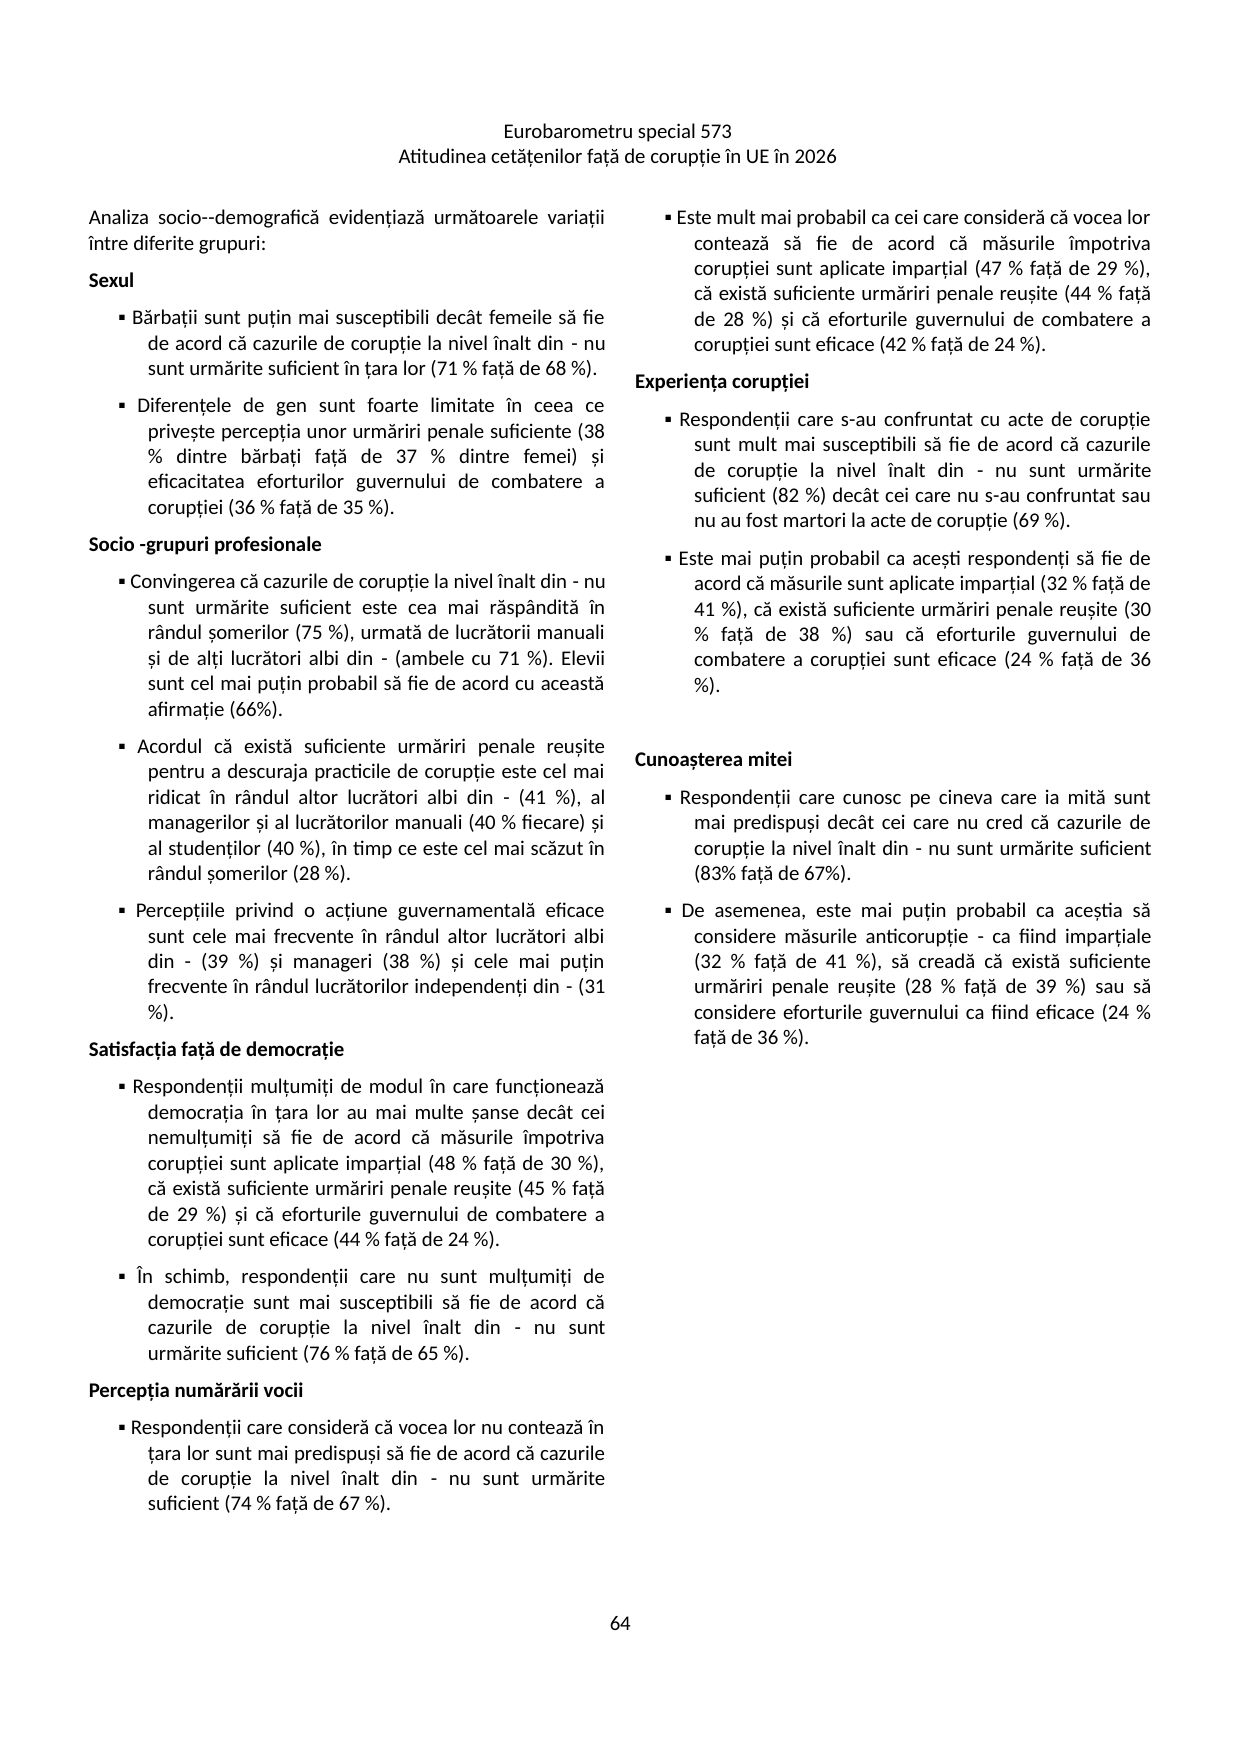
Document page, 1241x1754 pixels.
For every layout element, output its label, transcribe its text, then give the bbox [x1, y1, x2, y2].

text ▪ Respondenții care consideră că vocea lor nu contează în țara lor sunt mai predispuși să fie de acord că cazurile de corupție la nivel înalt din ‑ nu sunt urmărite suficient (74 % față de 67 %). [118, 1414, 605, 1516]
text ▪ Convingerea că cazurile de corupție la nivel înalt din ‑ nu sunt urmărite suficient este cea mai răspândită în rândul șomerilor (75 %), urmată de lucrătorii manuali și de alți lucrători albi din ‑ (ambele cu 71 %). Elevii sunt cel mai puțin probabil să fie de acord cu această afirmație (66%). [118, 569, 605, 721]
text Satisfacția față de democrație [88, 1036, 605, 1062]
text Socio ‑grupuri profesionale [88, 531, 605, 557]
text Percepția numărării vocii [88, 1377, 605, 1402]
text ▪ De asemenea, este mai puțin probabil ca aceștia să considere măsurile anticorupție ‑ ca fiind imparțiale (32 % față de 41 %), să creadă că există suficiente urmăriri penale reușite (28 % față de 39 %) sau să considere eforturile guvernului ca fiind eficace (24 % față de 36 %). [664, 897, 1152, 1050]
text Experiența corupției [635, 369, 1152, 394]
text Analiza socio-‑demografică evidențiază următoarele variații între diferite grupuri: [88, 204, 605, 255]
text ▪ În schimb, respondenții care nu sunt mulțumiți de democrație sunt mai susceptibili să fie de acord că cazurile de corupție la nivel înalt din ‑ nu sunt urmărite suficient (76 % față de 65 %). [118, 1263, 605, 1365]
text Sexul [88, 267, 605, 292]
text ▪ Este mai puțin probabil ca acești respondenți să fie de acord că măsurile sunt aplicate imparțial (32 % față de 41 %), că există suficiente urmăriri penale reușite (30 % față de 38 %) sau că eforturile guvernului de combatere a corupției sunt eficace (24 % față de 36 %). [664, 545, 1152, 697]
text ▪ Acordul că există suficiente urmăriri penale reușite pentru a descuraja practicile de corupție este cel mai ridicat în rândul altor lucrători albi din ‑ (41 %), al managerilor și al lucrătorilor manuali (40 % fiecare) și al studenților (40 %), în timp ce este cel mai scăzut în rândul șomerilor (28 %). [118, 733, 605, 886]
text ▪ Bărbații sunt puțin mai susceptibili decât femeile să fie de acord că cazurile de corupție la nivel înalt din ‑ nu sunt urmărite suficient în țara lor (71 % față de 68 %). [118, 304, 605, 381]
text ▪ Respondenții care s-au confruntat cu acte de corupție sunt mult mai susceptibili să fie de acord că cazurile de corupție la nivel înalt din ‑ nu sunt urmărite suficient (82 %) decât cei care nu s-au confruntat sau nu au fost martori la acte de corupție (69 %). [664, 406, 1152, 533]
text ▪ Respondenții care cunosc pe cineva care ia mită sunt mai predispuși decât cei care nu cred că cazurile de corupție la nivel înalt din ‑ nu sunt urmărite suficient (83% față de 67%). [664, 784, 1152, 886]
text ▪ Diferențele de gen sunt foarte limitate în ceea ce privește percepția unor urmăriri penale suficiente (38 % dintre bărbați față de 37 % dintre femei) și eficacitatea eforturilor guvernului de combatere a corupției (36 % față de 35 %). [118, 392, 605, 519]
text ▪ Este mult mai probabil ca cei care consideră că vocea lor contează să fie de acord că măsurile împotriva corupției sunt aplicate imparțial (47 % față de 29 %), că există suficiente urmăriri penale reușite (44 % față de 28 %) și că eforturile guvernului de combatere a corupției sunt eficace (42 % față de 24 %). [664, 204, 1152, 357]
text Cunoașterea mitei [635, 747, 1152, 772]
text ▪ Percepțiile privind o acțiune guvernamentală eficace sunt cele mai frecvente în rândul altor lucrători albi din ‑ (39 %) și manageri (38 %) și cele mai puțin frecvente în rândul lucrătorilor independenți din ‑ (31 %). [118, 897, 605, 1024]
text ▪ Respondenții mulțumiți de modul în care funcționează democrația în țara lor au mai multe șanse decât cei nemulțumiți să fie de acord că măsurile împotriva corupției sunt aplicate imparțial (48 % față de 30 %), că există suficiente urmăriri penale reușite (45 % față de 29 %) și că eforturile guvernului de combatere a corupției sunt eficace (44 % față de 24 %). [118, 1074, 605, 1252]
